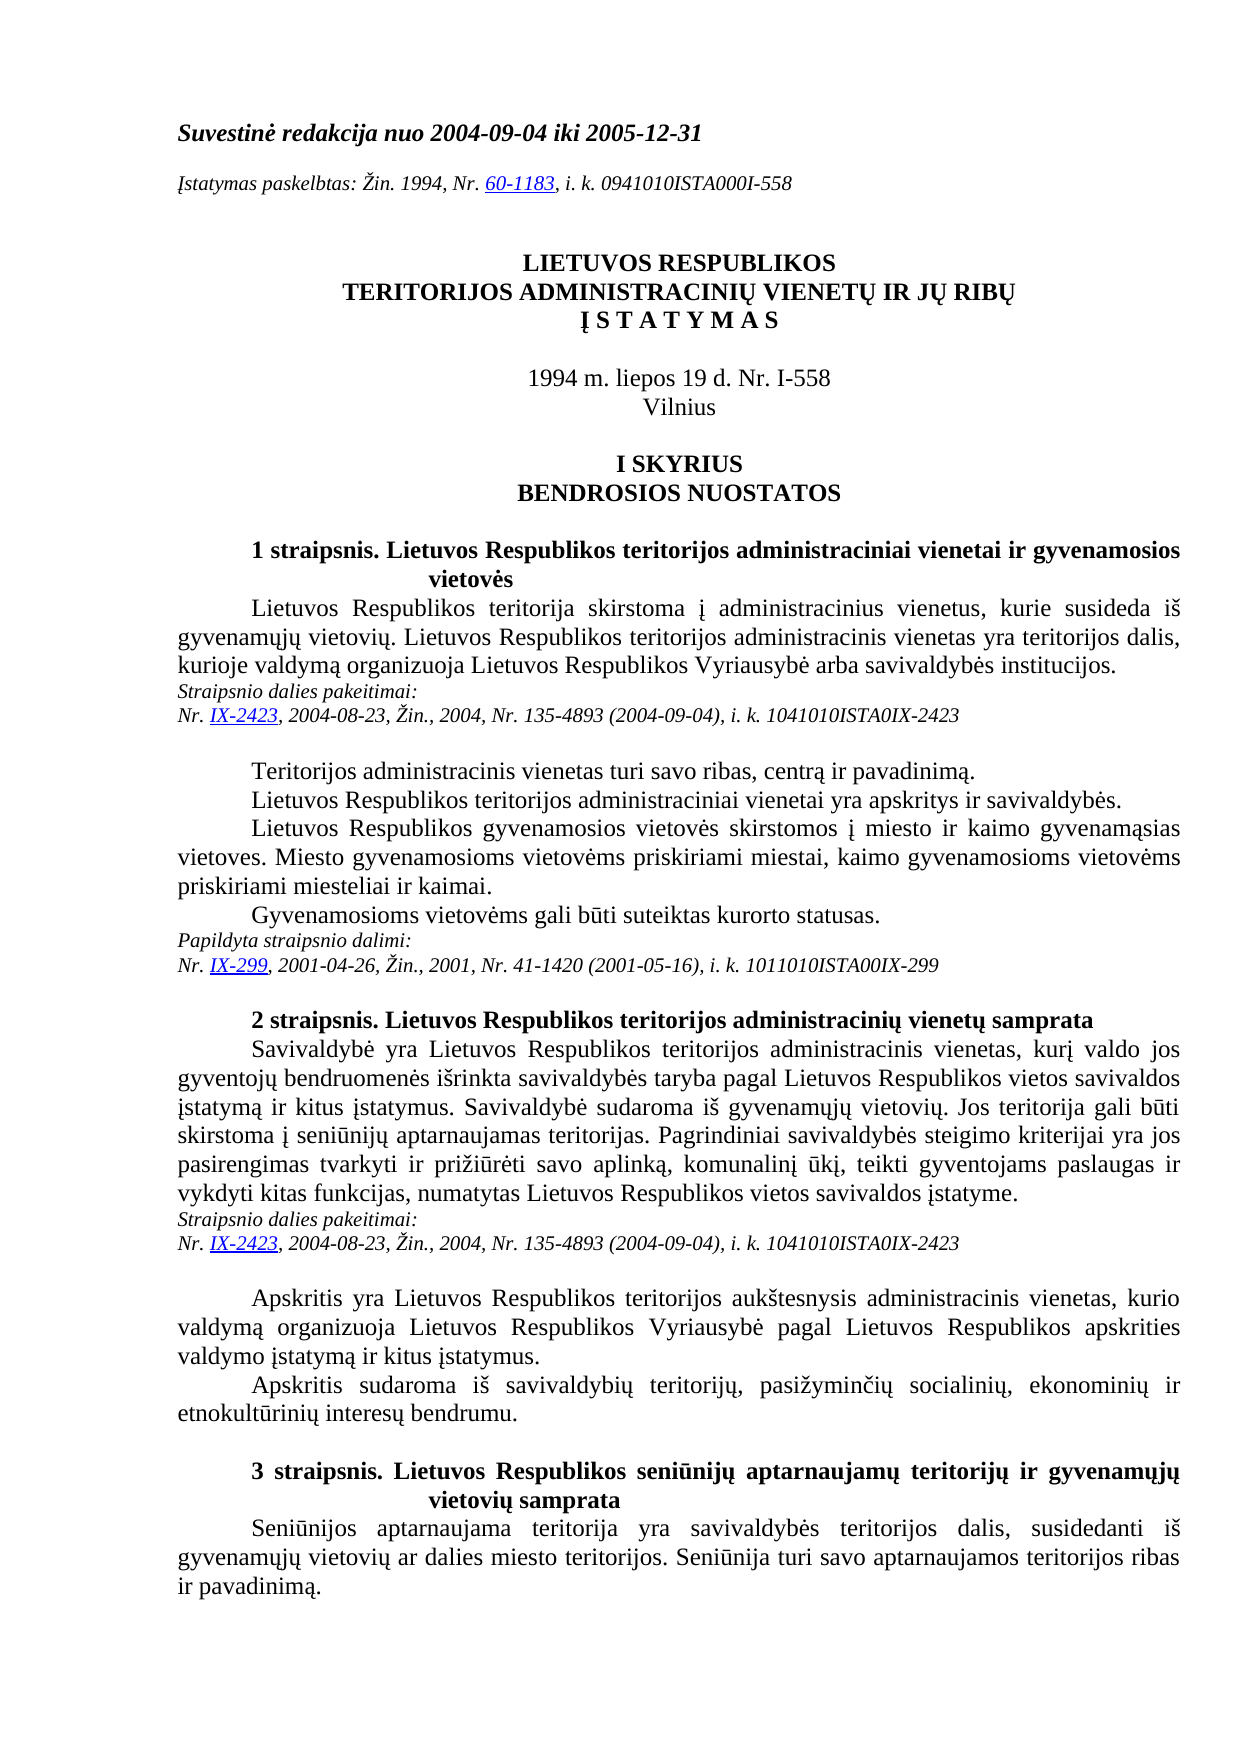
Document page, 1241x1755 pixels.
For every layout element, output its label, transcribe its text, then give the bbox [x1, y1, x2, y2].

text TERITORIJOS ADMINISTRACINIŲ VIENETŲ IR JŲ RIBŲ [177, 277, 1181, 305]
text Lietuvos Respublikos gyvenamosios vietovės skirstomos į miesto ir kaimo gyvenamąsias vietoves. Miesto gyvenamosioms vietovėms priskiriami miestai, kaimo gyvenamosioms vietovėms priskiriami miesteliai ir kaimai. [177, 813, 1181, 900]
text Nr. IX-2423, 2004-08-23, Žin., 2004, Nr. 135-4893 (2004-09-04), i. k. 1041010ISTA0IX-2423 [177, 703, 1181, 727]
text Lietuvos Respublikos teritorijos administraciniai vienetai yra apskritys ir savivaldybės. [177, 785, 1181, 813]
text Suvestinė redakcija nuo 2004-09-04 iki 2005-12-31 [177, 118, 1181, 147]
text Teritorijos administracinis vienetas turi savo ribas, centrą ir pavadinimą. [177, 756, 1181, 785]
text Seniūnijos aptarnaujama teritorija yra savivaldybės teritorijos dalis, susidedanti iš gyvenamųjų vietovių ar dalies miesto teritorijos. Seniūnija turi savo aptarnaujamos teritorijos ribas ir pavadinimą. [177, 1513, 1181, 1600]
text Apskritis sudaroma iš savivaldybių teritorijų, pasižyminčių socialinių, ekonominių ir etnokultūrinių interesų bendrumu. [177, 1370, 1181, 1427]
text Gyvenamosioms vietovėms gali būti suteiktas kurorto statusas. [177, 900, 1181, 928]
text Savivaldybė yra Lietuvos Respublikos teritorijos administracinis vienetas, kurį valdo jos gyventojų bendruomenės išrinkta savivaldybės taryba pagal Lietuvos Respublikos vietos savivaldos įstatymą ir kitus įstatymus. Savivaldybė sudaroma iš gyvenamųjų vietovių. Jos teritorija gali būti skirstoma į seniūnijų aptarnaujamas teritorijas. Pagrindiniai savivaldybės steigimo kriterijai yra jos pasirengimas tvarkyti ir prižiūrėti savo aplinką, komunalinį ūkį, teikti gyventojams paslaugas ir vykdyti kitas funkcijas, numatytas Lietuvos Respublikos vietos savivaldos įstatyme. [177, 1034, 1181, 1207]
text 1994 m. liepos 19 d. Nr. I-558 [177, 363, 1181, 392]
text Į S T A T Y M A S [177, 305, 1181, 334]
text Straipsnio dalies pakeitimai: [177, 679, 1181, 703]
text 3 straipsnis. Lietuvos Respublikos seniūnijų aptarnaujamų teritorijų ir gyvenamųjų vietovių samprata [251, 1456, 1181, 1513]
text Apskritis yra Lietuvos Respublikos teritorijos aukštesnysis administracinis vienetas, kurio valdymą organizuoja Lietuvos Respublikos Vyriausybė pagal Lietuvos Respublikos apskrities valdymo įstatymą ir kitus įstatymus. [177, 1283, 1181, 1370]
text BENDROSIOS NUOSTATOS [177, 478, 1181, 507]
text Nr. IX-299, 2001-04-26, Žin., 2001, Nr. 41-1420 (2001-05-16), i. k. 1011010ISTA00IX-299 [177, 952, 1181, 977]
text Papildyta straipsnio dalimi: [177, 928, 1181, 952]
text 1 straipsnis. Lietuvos Respublikos teritorijos administraciniai vienetai ir gyvenamosios vietovės [251, 535, 1181, 593]
text 2 straipsnis. Lietuvos Respublikos teritorijos administracinių vienetų samprata [177, 1005, 1181, 1034]
text Nr. IX-2423, 2004-08-23, Žin., 2004, Nr. 135-4893 (2004-09-04), i. k. 1041010ISTA0IX-2423 [177, 1231, 1181, 1255]
text I SKYRIUS [177, 449, 1181, 478]
text Straipsnio dalies pakeitimai: [177, 1207, 1181, 1231]
text Įstatymas paskelbtas: Žin. 1994, Nr. 60-1183, i. k. 0941010ISTA000I-558 [177, 171, 1181, 195]
text Vilnius [177, 392, 1181, 420]
text Lietuvos Respublikos teritorija skirstoma į administracinius vienetus, kurie susideda iš gyvenamųjų vietovių. Lietuvos Respublikos teritorijos administracinis vienetas yra teritorijos dalis, kurioje valdymą organizuoja Lietuvos Respublikos Vyriausybė arba savivaldybės institucijos. [177, 593, 1181, 679]
text LIETUVOS RESPUBLIKOS [177, 248, 1181, 277]
